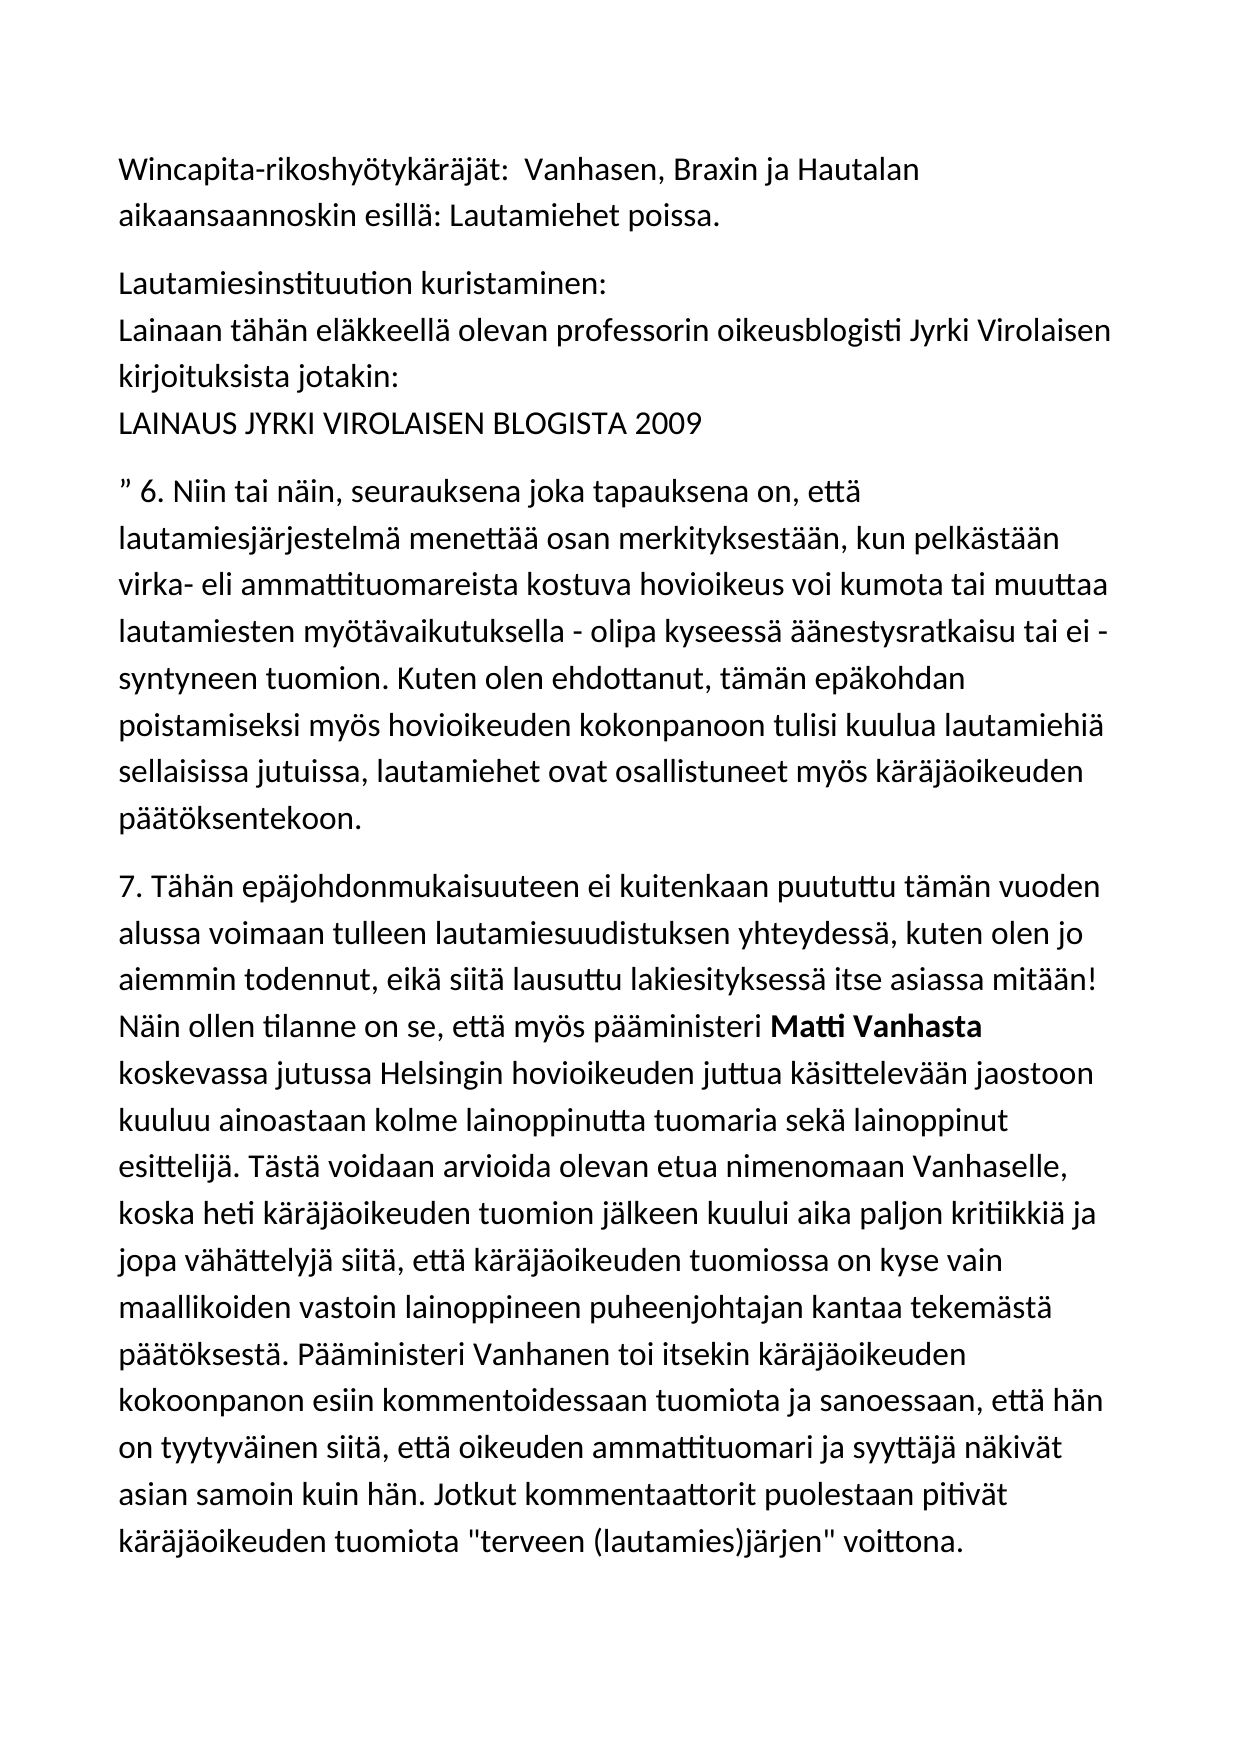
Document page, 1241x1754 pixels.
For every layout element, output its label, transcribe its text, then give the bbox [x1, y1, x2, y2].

text ” 6. Niin tai näin, seurauksena joka tapauksena on, että lautamiesjärjestelmä menettää osan merkityksestään, kun pelkästään virka- eli ammattituomareista kostuva hovioikeus voi kumota tai muuttaa lautamiesten myötävaikutuksella - olipa kyseessä äänestysratkaisu tai ei - syntyneen tuomion. Kuten olen ehdottanut, tämän epäkohdan poistamiseksi myös hovioikeuden kokonpanoon tulisi kuulua lautamiehiä sellaisissa jutuissa, lautamiehet ovat osallistuneet myös käräjäoikeuden päätöksentekoon. [118, 470, 1122, 838]
text 7. Tähän epäjohdonmukaisuuteen ei kuitenkaan puututtu tämän vuoden alussa voimaan tulleen lautamiesuudistuksen yhteydessä, kuten olen jo aiemmin todennut, eikä siitä lausuttu lakiesityksessä itse asiassa mitään! Näin ollen tilanne on se, että myös pääministeri Matti Vanhasta koskevassa jutussa Helsingin hovioikeuden juttua käsittelevään jaostoon kuuluu ainoastaan kolme lainoppinutta tuomaria sekä lainoppinut esittelijä. Tästä voidaan arvioida olevan etua nimenomaan Vanhaselle, koska heti käräjäoikeuden tuomion jälkeen kuului aika paljon kritiikkiä ja jopa vähättelyjä siitä, että käräjäoikeuden tuomiossa on kyse vain maallikoiden vastoin lainoppineen puheenjohtajan kantaa tekemästä päätöksestä. Pääministeri Vanhanen toi itsekin käräjäoikeuden kokoonpanon esiin kommentoidessaan tuomiota ja sanoessaan, että hän on tyytyväinen siitä, että oikeuden ammattituomari ja syyttäjä näkivät asian samoin kuin hän. Jotkut kommentaattorit puolestaan pitivät käräjäoikeuden tuomiota "terveen (lautamies)järjen" voittona. [118, 865, 1122, 1560]
text Wincapita-rikoshyötykäräjät: Vanhasen, Braxin ja Hautalan aikaansaannoskin esillä: Lautamiehet poissa. [118, 148, 1122, 235]
text Lautamiesinstituution kuristaminen: Lainaan tähän eläkkeellä olevan professorin oikeusblogisti Jyrki Virolaisen kirjoituksista jotakin: LAINAUS JYRKI VIROLAISEN BLOGISTA 2009 [118, 262, 1122, 443]
